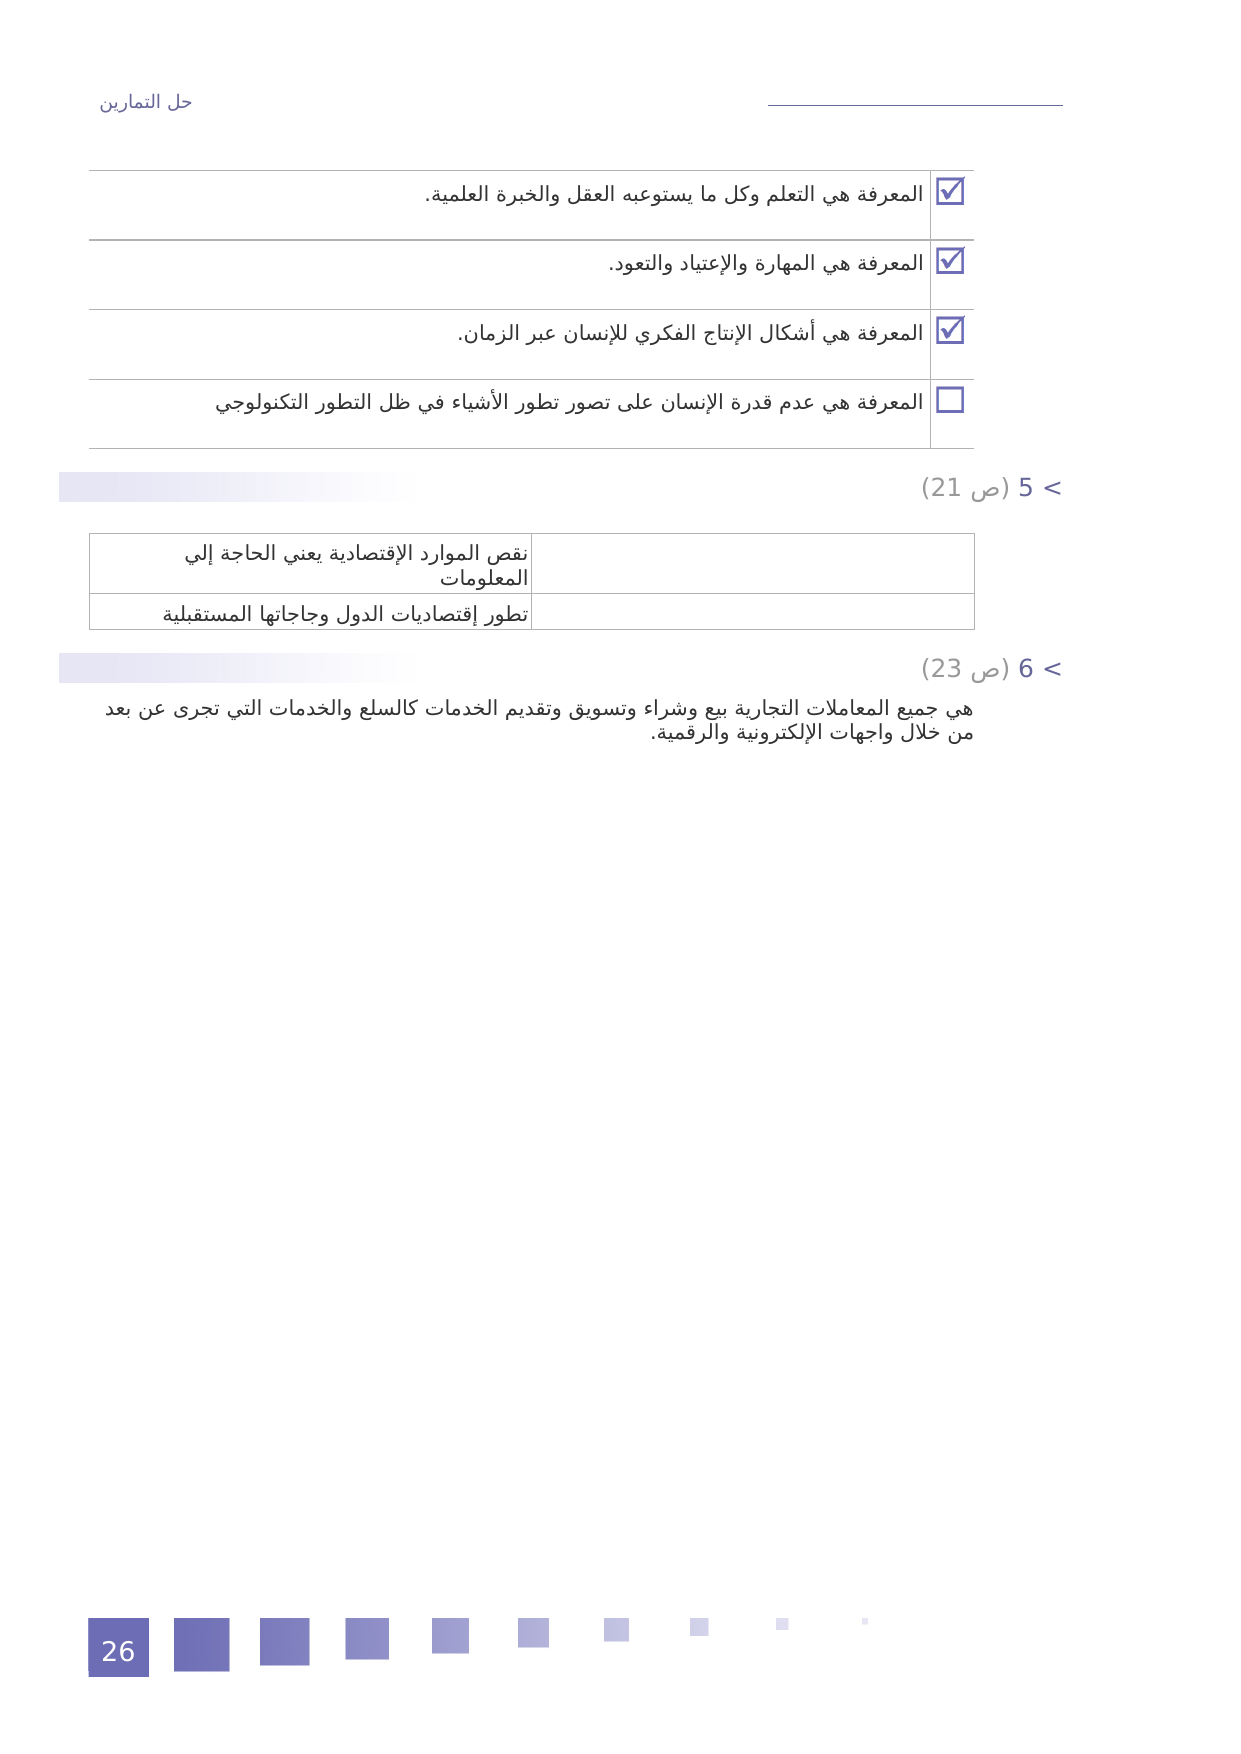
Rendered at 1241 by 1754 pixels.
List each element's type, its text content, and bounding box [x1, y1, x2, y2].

table_cell [532, 594, 974, 629]
table_cell تطور إقتصاديات الدول وجاجاتها المستقبلية [90, 594, 531, 629]
picture [935, 315, 966, 345]
title > 6 (ص 23) [59, 654, 1063, 683]
text هي جميع المعاملات التجارية بيع وشراء وتسويق وتقديم الخدمات كالسلع والخدمات التي تجرى عن بعد من خلال واجهات الإلكترونية والرقمية. [88, 696, 974, 744]
picture [935, 175, 966, 206]
picture [935, 384, 966, 414]
picture [935, 245, 966, 275]
table_cell المعرفة هي أشكال الإنتاج الفكري للإنسان عبر الزمان. [89, 310, 930, 379]
title > 5 (ص 21) [59, 473, 1063, 502]
picture [88, 1618, 1063, 1677]
table_cell المعرفة هي عدم قدرة الإنسان على تصور تطور الأشياء في ظل التطور التكنولوجي [89, 380, 930, 448]
table_cell [931, 241, 974, 309]
table_cell [931, 310, 974, 379]
table_header نقص الموارد الإقتصادية يعني الحاجة إلي المعلومات [90, 534, 531, 593]
table_header [931, 171, 974, 239]
table_cell المعرفة هي المهارة والإعتياد والتعود. [89, 241, 930, 309]
table_cell [931, 380, 974, 448]
table_header [532, 534, 974, 593]
table_header المعرفة هي التعلم وكل ما يستوعبه العقل والخبرة العلمية. [89, 171, 930, 239]
